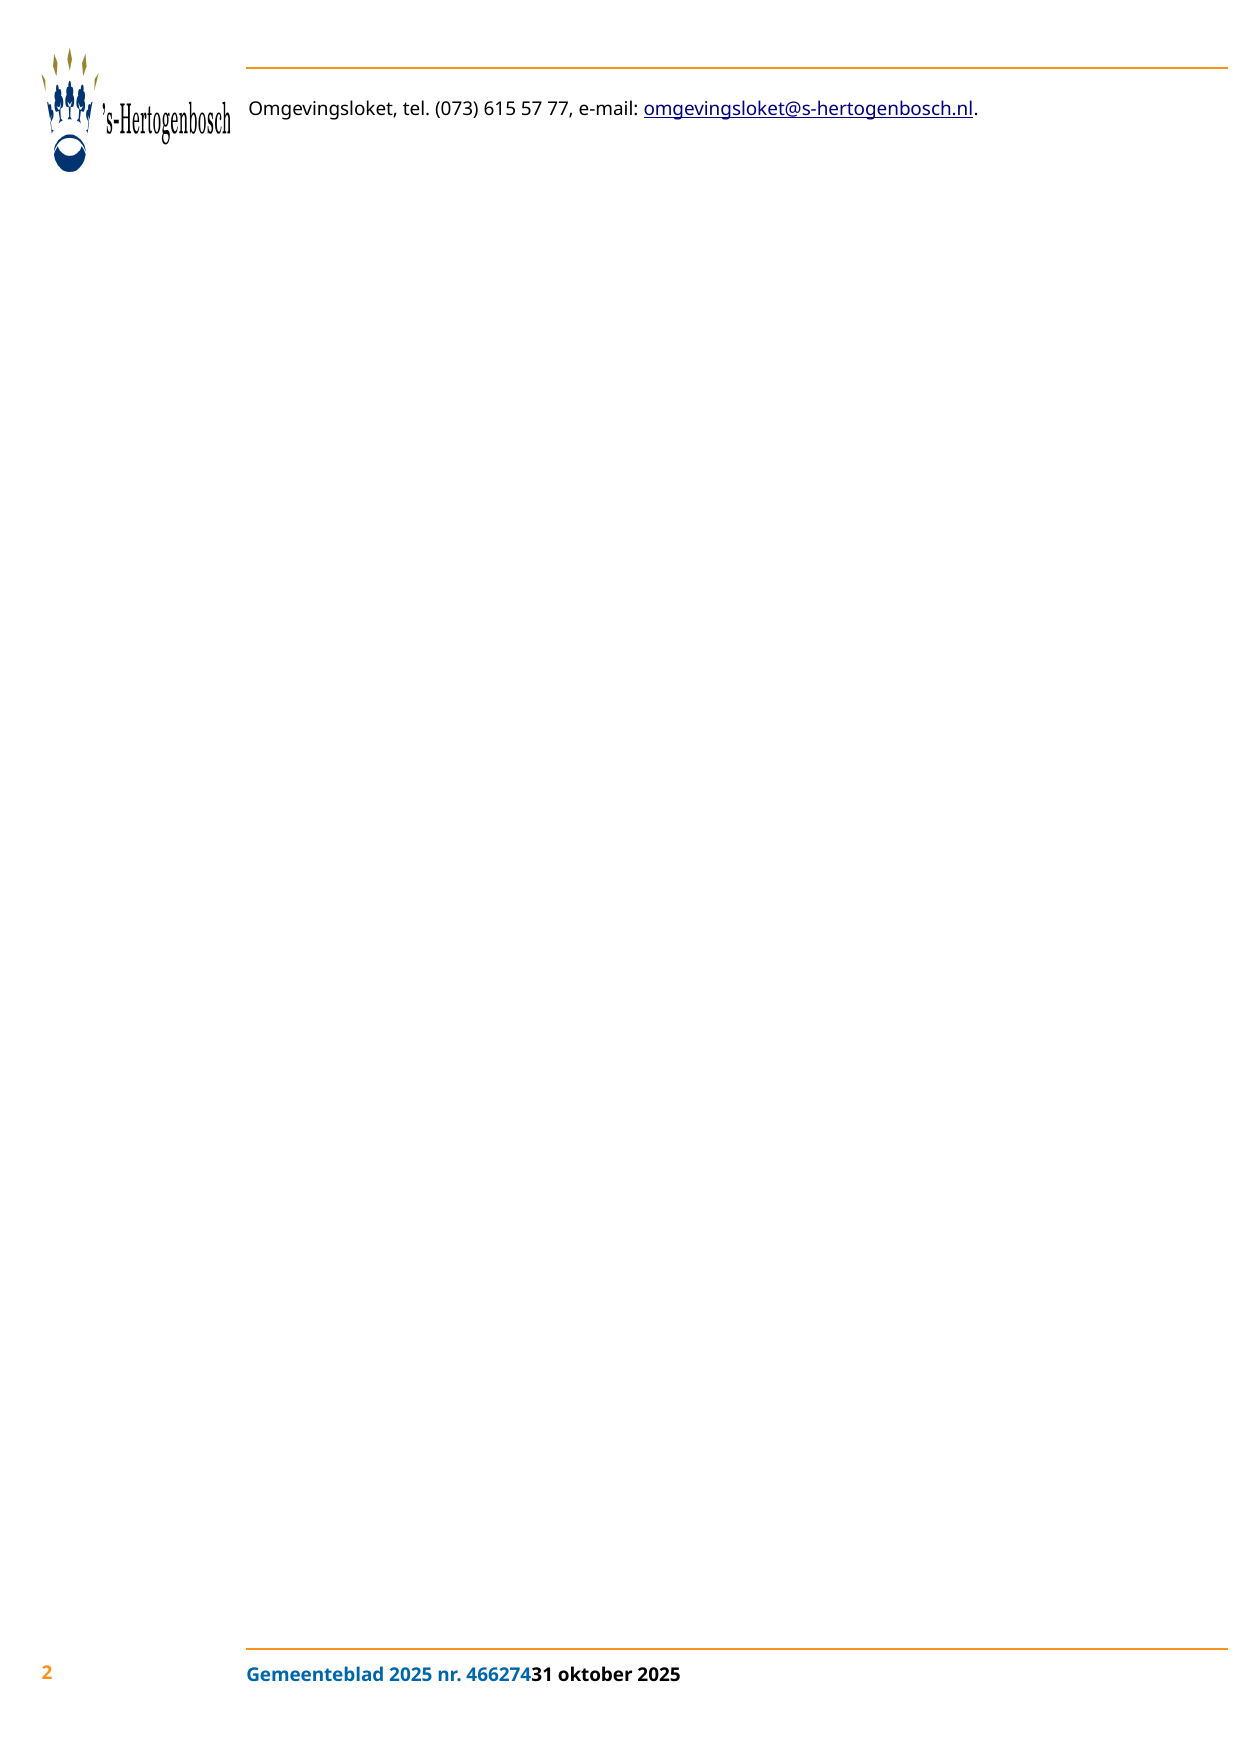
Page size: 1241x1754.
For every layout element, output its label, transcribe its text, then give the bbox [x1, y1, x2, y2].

picture [41, 47, 231, 172]
text Omgevingsloket, tel. (073) 615 57 77, e-mail: omgevingsloket@s-hertogenbosch.nl. [248, 95, 1152, 121]
